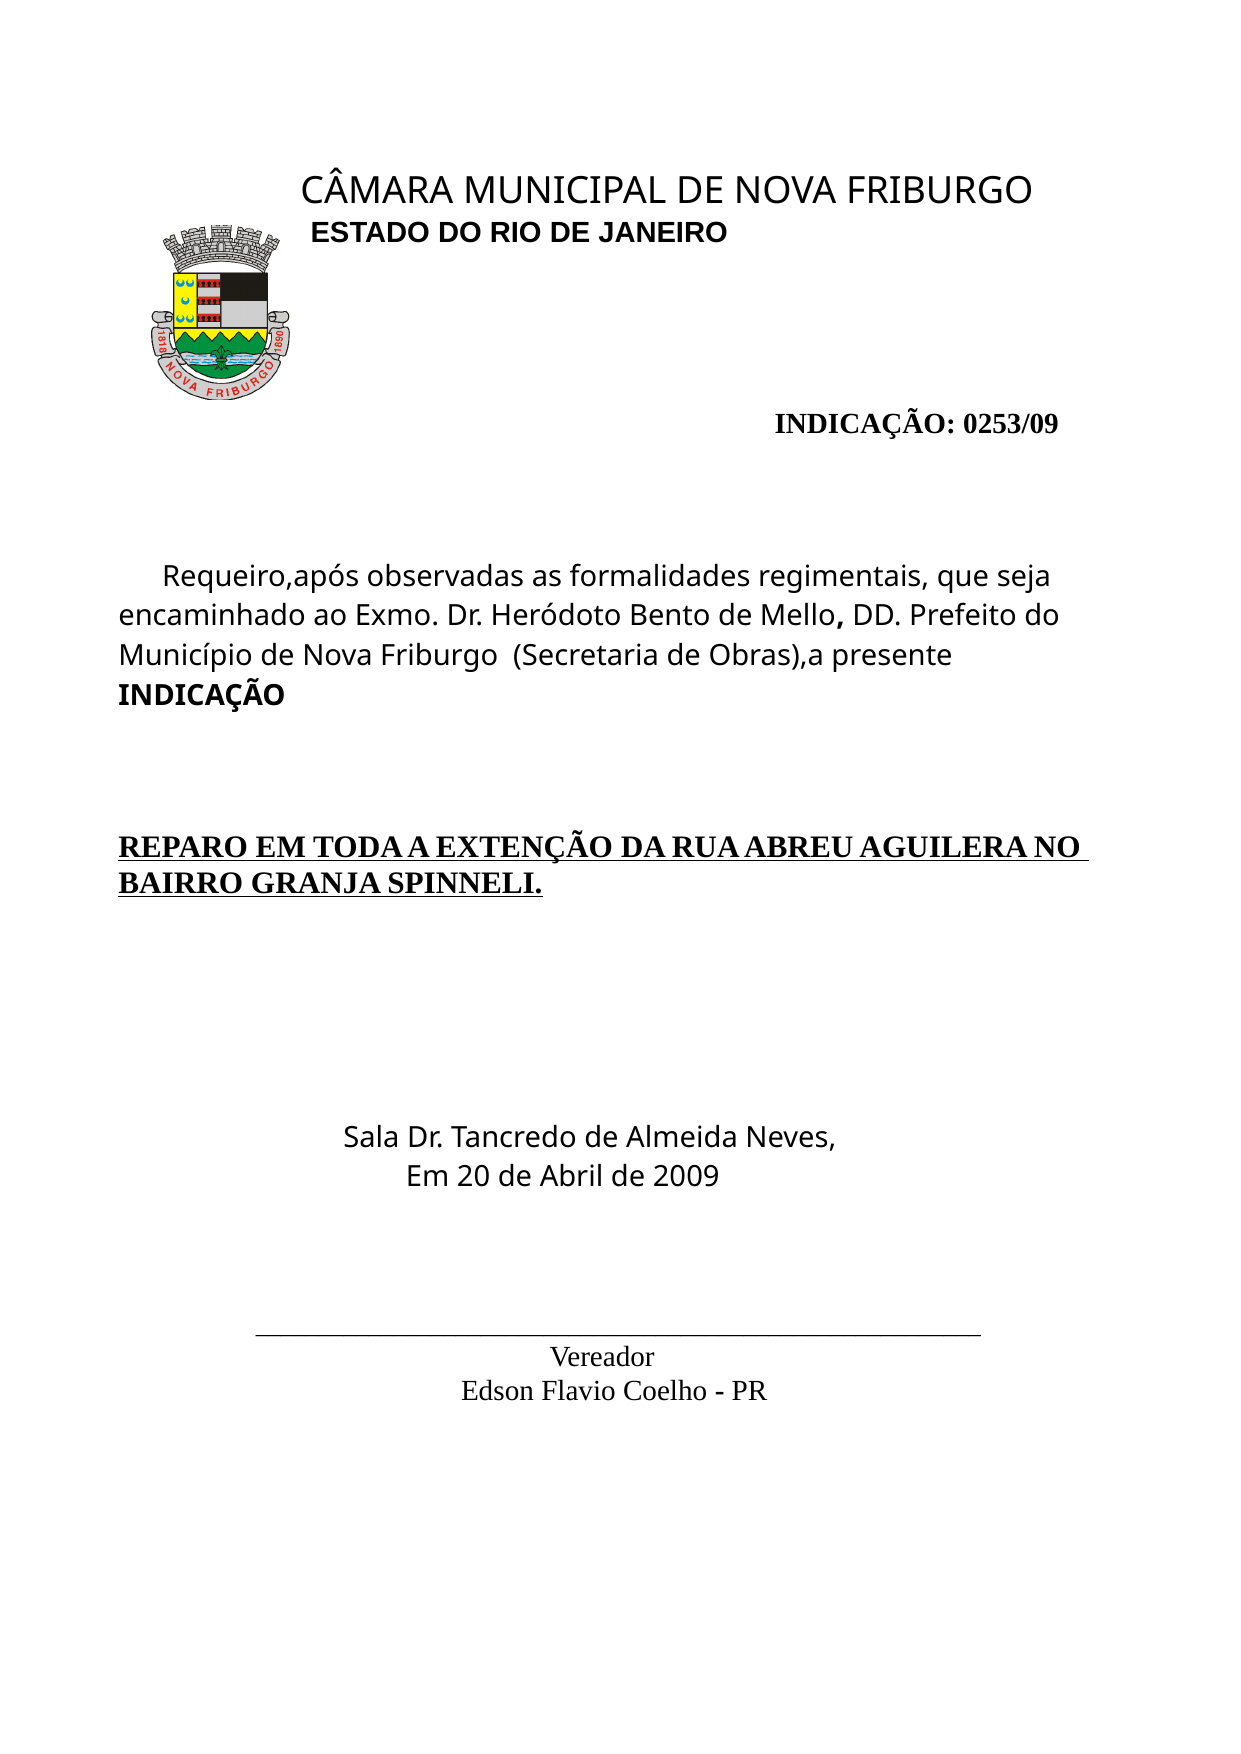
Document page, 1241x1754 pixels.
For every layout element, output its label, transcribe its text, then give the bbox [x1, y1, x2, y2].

text Edson Flavio Coelho - PR [118, 1373, 1122, 1406]
text Em 20 de Abril de 2009 [118, 1156, 1122, 1195]
text Requeiro,após observadas as formalidades regimentais, que seja encaminhado ao Exmo. Dr. Heródoto Bento de Mello, DD. Prefeito do Município de Nova Friburgo (Secretaria de Obras),a presente INDICAÇÃO [118, 555, 1122, 713]
text ESTADO DO RIO DE JANEIRO [121, 214, 1122, 400]
text Sala Dr. Tancredo de Almeida Neves, [118, 1116, 1122, 1156]
text CÂMARA MUNICIPAL DE NOVA FRIBURGO [118, 163, 1122, 214]
text INDICAÇÃO: 0253/09 [118, 406, 1122, 440]
text __________________________________________________________ [118, 1310, 1122, 1339]
text REPARO EM TODA A EXTENÇÃO DA RUA ABREU AGUILERA NO BAIRRO GRANJA SPINNELI. [118, 828, 1122, 900]
text Vereador [118, 1339, 1122, 1373]
